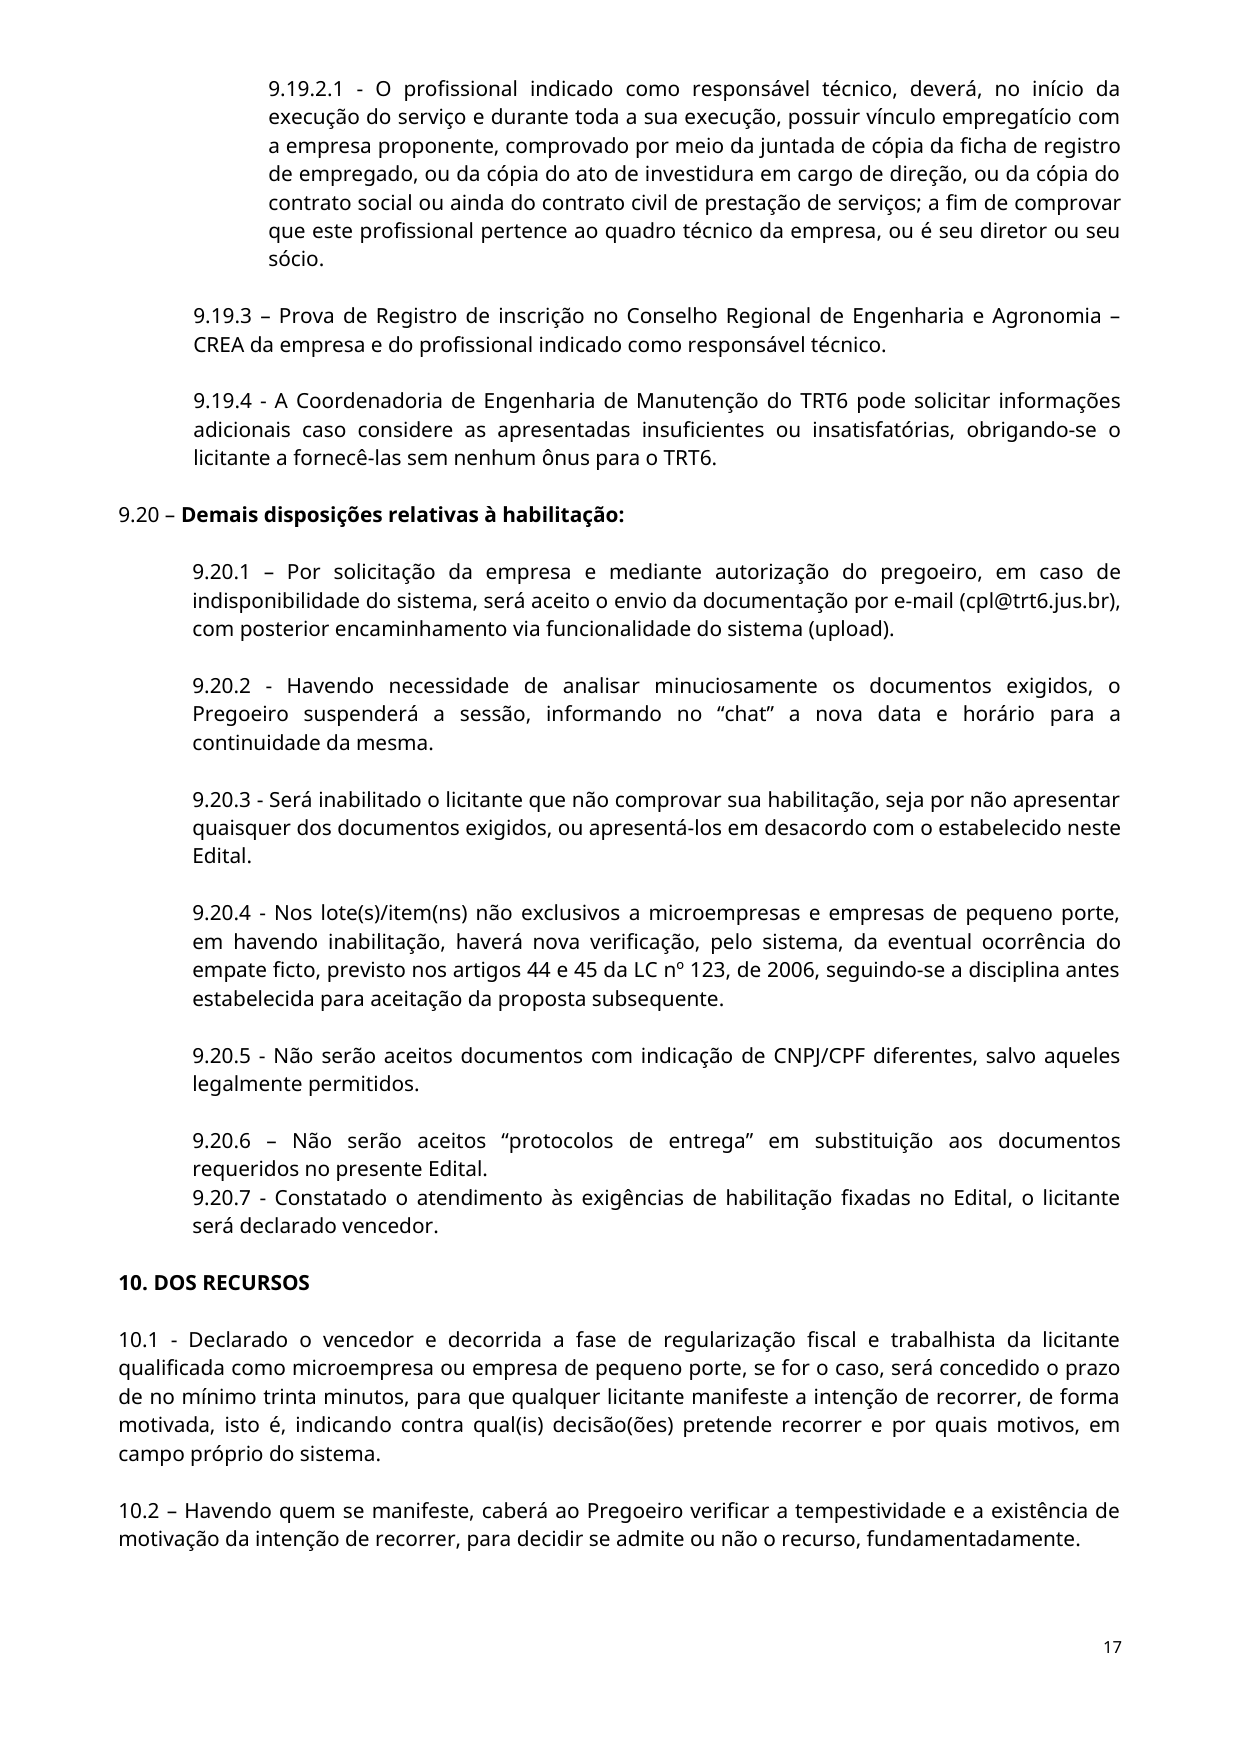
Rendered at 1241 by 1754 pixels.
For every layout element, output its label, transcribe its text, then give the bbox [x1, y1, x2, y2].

text 10. DOS RECURSOS [118, 1268, 1122, 1297]
text 9.20.6 – Não serão aceitos “protocolos de entrega” em substituição aos documentos requeridos no presente Edital. [192, 1126, 1122, 1183]
text 10.1 - Declarado o vencedor e decorrida a fase de regularização fiscal e trabalhista da licitante qualificada como microempresa ou empresa de pequeno porte, se for o caso, será concedido o prazo de no mínimo trinta minutos, para que qualquer licitante manifeste a intenção de recorrer, de forma motivada, isto é, indicando contra qual(is) decisão(ões) pretende recorrer e por quais motivos, em campo próprio do sistema. [118, 1325, 1122, 1467]
text 9.19.2.1 - O profissional indicado como responsável técnico, deverá, no início da execução do serviço e durante toda a sua execução, possuir vínculo empregatício com a empresa proponente, comprovado por meio da juntada de cópia da ficha de registro de empregado, ou da cópia do ato de investidura em cargo de direção, ou da cópia do contrato social ou ainda do contrato civil de prestação de serviços; a fim de comprovar que este profissional pertence ao quadro técnico da empresa, ou é seu diretor ou seu sócio. [268, 74, 1122, 273]
list 9.20.5 - Não serão aceitos documentos com indicação de CNPJ/CPF diferentes, salvo aqueles legalmente permitidos. [192, 1041, 1122, 1098]
text 10.2 – Havendo quem se manifeste, caberá ao Pregoeiro verificar a tempestividade e a existência de motivação da intenção de recorrer, para decidir se admite ou não o recurso, fundamentadamente. [118, 1496, 1122, 1553]
text 9.20.1 – Por solicitação da empresa e mediante autorização do pregoeiro, em caso de indisponibilidade do sistema, será aceito o envio da documentação por e-mail (cpl@trt6.jus.br), com posterior encaminhamento via funcionalidade do sistema (upload). [192, 557, 1122, 643]
text 9.19.4 - A Coordenadoria de Engenharia de Manutenção do TRT6 pode solicitar informações adicionais caso considere as apresentadas insuficientes ou insatisfatórias, obrigando-se o licitante a fornecê-las sem nenhum ônus para o TRT6. [193, 387, 1122, 472]
text 9.19.3 – Prova de Registro de inscrição no Conselho Regional de Engenharia e Agronomia – CREA da empresa e do profissional indicado como responsável técnico. [193, 301, 1122, 358]
text 9.20.2 - Havendo necessidade de analisar minuciosamente os documentos exigidos, o Pregoeiro suspenderá a sessão, informando no “chat” a nova data e horário para a continuidade da mesma. [192, 671, 1122, 756]
text 9.20.3 - Será inabilitado o licitante que não comprovar sua habilitação, seja por não apresentar quaisquer dos documentos exigidos, ou apresentá-los em desacordo com o estabelecido neste Edital. [192, 785, 1122, 870]
text 9.20.4 - Nos lote(s)/item(ns) não exclusivos a microempresas e empresas de pequeno porte, em havendo inabilitação, haverá nova verificação, pelo sistema, da eventual ocorrência do empate ficto, previsto nos artigos 44 e 45 da LC nº 123, de 2006, seguindo-se a disciplina antes estabelecida para aceitação da proposta subsequente. [192, 898, 1122, 1012]
text 9.20 – Demais disposições relativas à habilitação: [118, 500, 1122, 529]
text 9.20.7 - Constatado o atendimento às exigências de habilitação fixadas no Edital, o licitante será declarado vencedor. [192, 1183, 1122, 1240]
